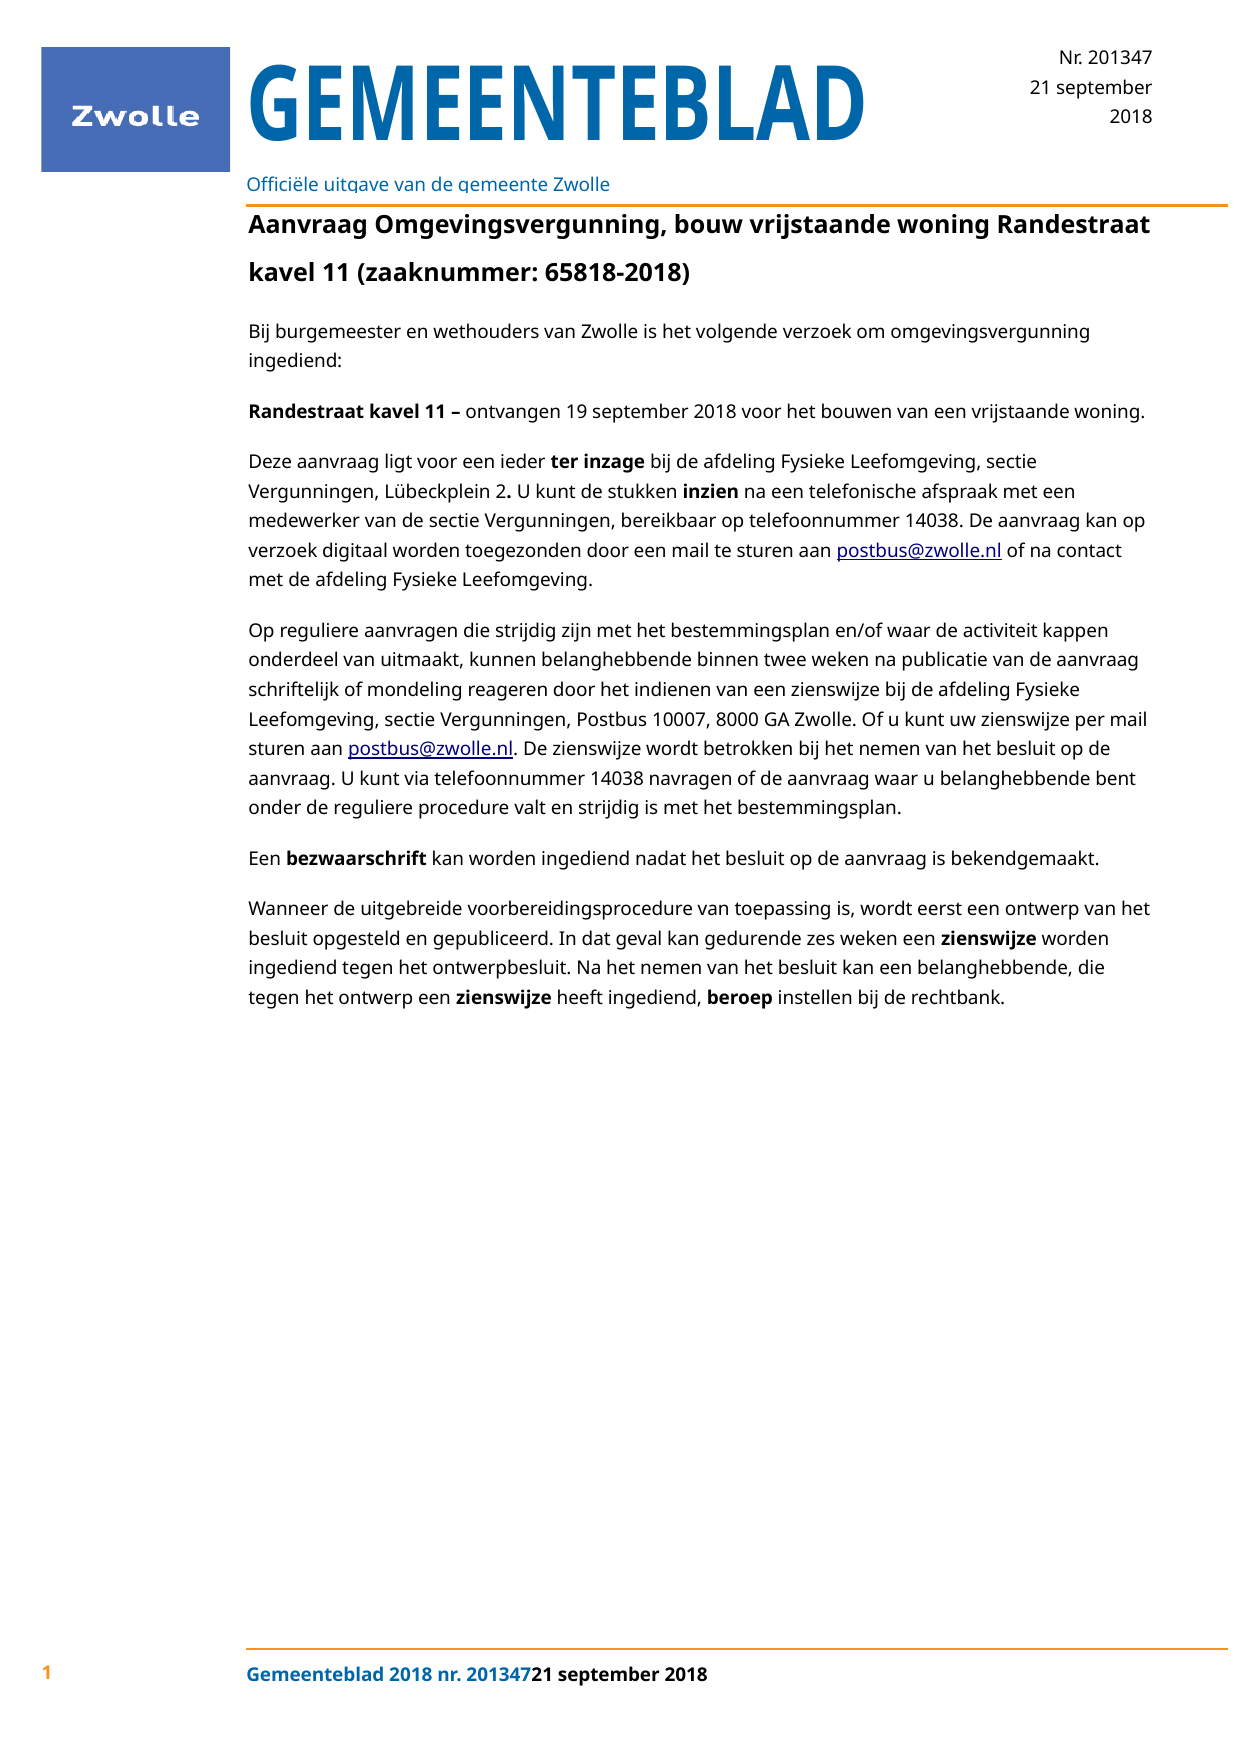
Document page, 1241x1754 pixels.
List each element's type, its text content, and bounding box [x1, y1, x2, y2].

text Bij burgemeester en wethouders van Zwolle is het volgende verzoek om omgevingsvergunning ingediend: [248, 318, 1152, 373]
text Wanneer de uitgebreide voorbereidingsprocedure van toepassing is, wordt eerst een ontwerp van het besluit opgesteld en gepubliceerd. In dat geval kan gedurende zes weken een zienswijze worden ingediend tegen het ontwerpbesluit. Na het nemen van het besluit kan een belanghebbende, die tegen het ontwerp een zienswijze heeft ingediend, beroep instellen bij de rechtbank. [248, 895, 1152, 1010]
text Aanvraag Omgevingsvergunning, bouw vrijstaande woning Randestraat kavel 11 (zaaknummer: 65818-2018) [248, 207, 1152, 288]
text Op reguliere aanvragen die strijdig zijn met het bestemmingsplan en/of waar de activiteit kappen onderdeel van uitmaakt, kunnen belanghebbende binnen twee weken na publicatie van de aanvraag schriftelijk of mondeling reageren door het indienen van een zienswijze bij de afdeling Fysieke Leefomgeving, sectie Vergunningen, Postbus 10007, 8000 GA Zwolle. Of u kunt uw zienswijze per mail sturen aan postbus@zwolle.nl. De zienswijze wordt betrokken bij het nemen van het besluit op de aanvraag. U kunt via telefoonnummer 14038 navragen of de aanvraag waar u belanghebbende bent onder de reguliere procedure valt en strijdig is met het bestemmingsplan. [248, 617, 1152, 820]
text Een bezwaarschrift kan worden ingediend nadat het besluit op de aanvraag is bekendgemaakt. [248, 845, 1152, 871]
text Randestraat kavel 11 – ontvangen 19 september 2018 voor het bouwen van een vrijstaande woning. [248, 398, 1152, 424]
text Deze aanvraag ligt voor een ieder ter inzage bij de afdeling Fysieke Leefomgeving, sectie Vergunningen, Lübeckplein 2. U kunt de stukken inzien na een telefonische afspraak met een medewerker van de sectie Vergunningen, bereikbaar op telefoonnummer 14038. De aanvraag kan op verzoek digitaal worden toegezonden door een mail te sturen aan postbus@zwolle.nl of na contact met de afdeling Fysieke Leefomgeving. [248, 448, 1152, 592]
picture [41, 47, 231, 172]
